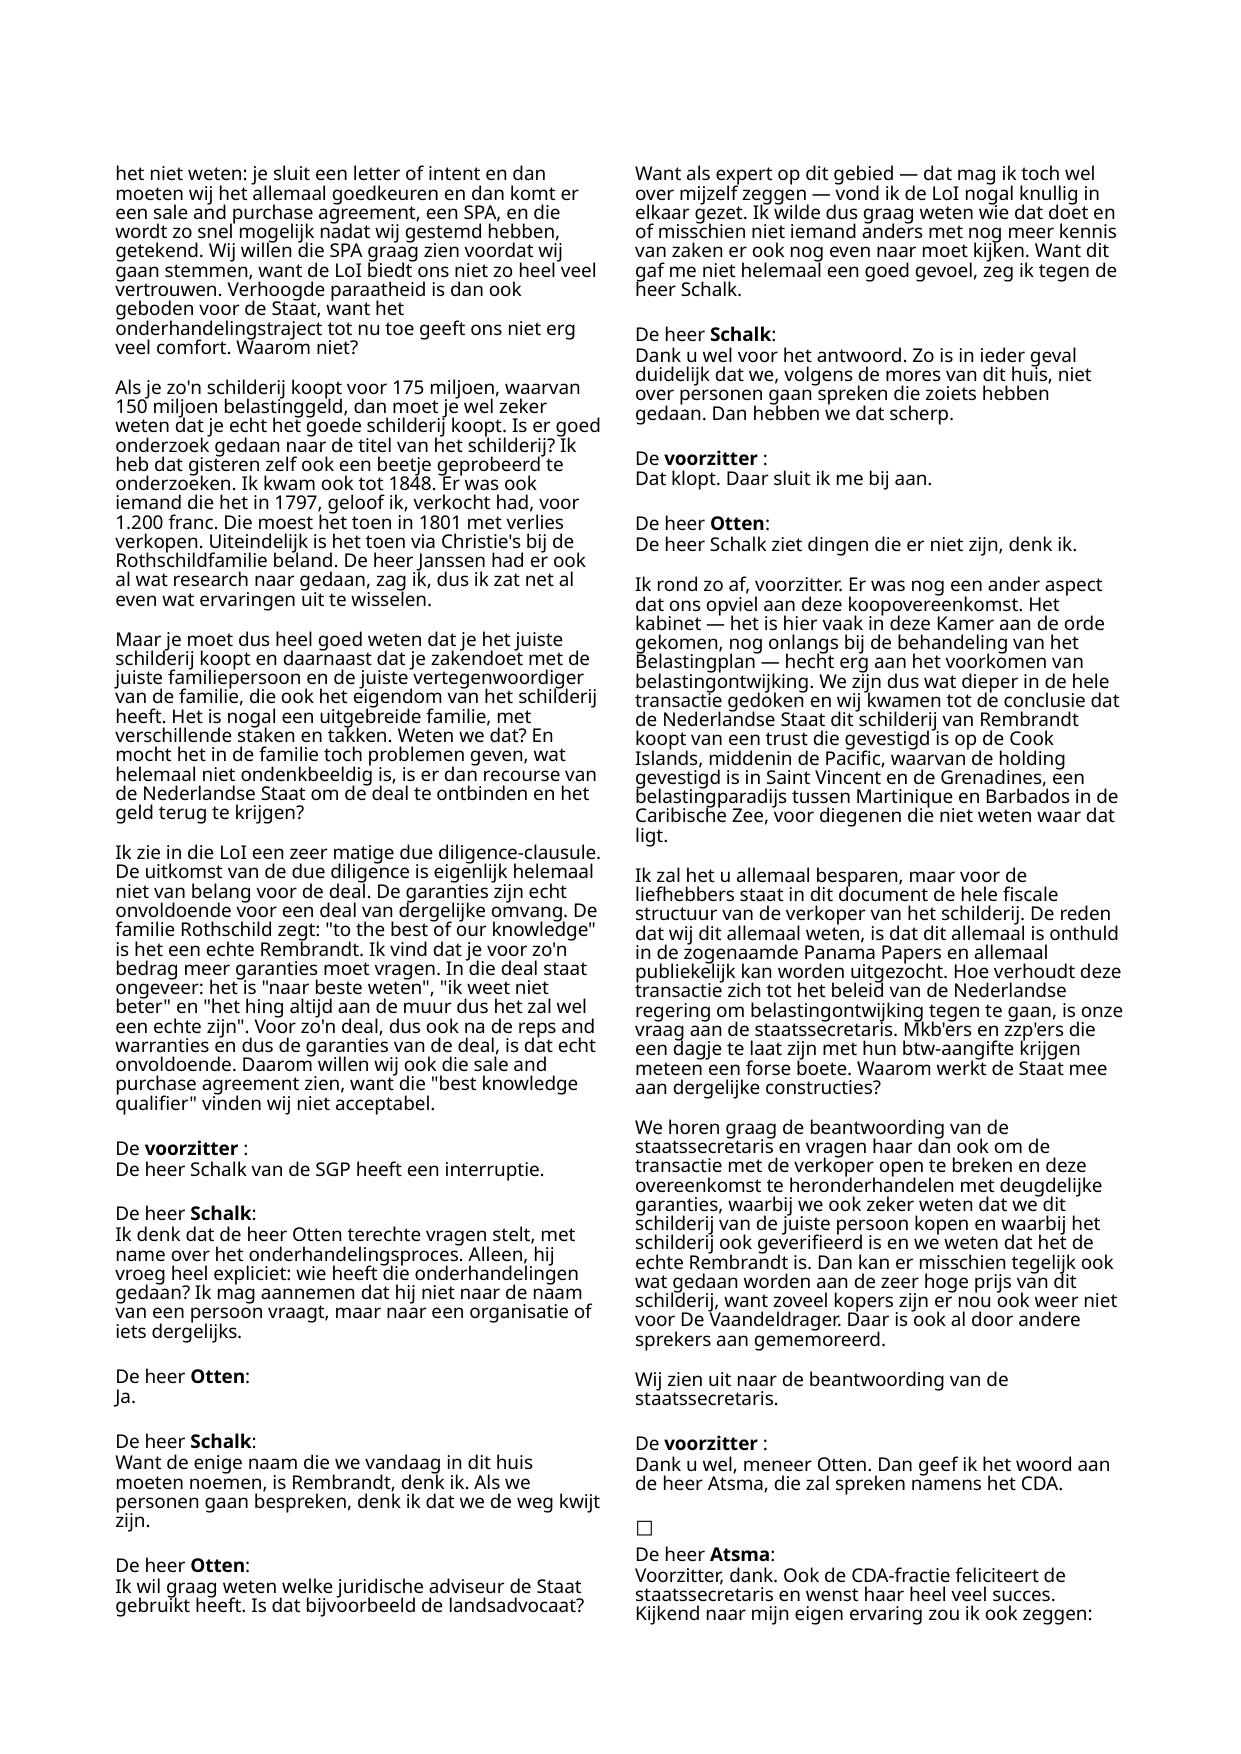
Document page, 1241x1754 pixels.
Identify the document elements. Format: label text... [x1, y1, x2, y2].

text De voorzitter : [115, 1135, 605, 1161]
text Ik wil graag weten welke juridische adviseur de Staat gebruikt heeft. Is dat bijvoorbeeld de landsadvocaat? [115, 1578, 605, 1617]
text Ik rond zo af, voorzitter. Er was nog een ander aspect dat ons opviel aan deze koopovereenkomst. Het kabinet — het is hier vaak in deze Kamer aan de orde gekomen, nog onlangs bij de behandeling van het Belastingplan — hecht erg aan het voorkomen van belastingontwijking. We zijn dus wat dieper in de hele transactie gedoken en wij kwamen tot de conclusie dat de Nederlandse Staat dit schilderij van Rembrandt koopt van een trust die gevestigd is op de Cook Islands, middenin de Pacific, waarvan de holding gevestigd is in Saint Vincent en de Grenadines, een belastingparadijs tussen Martinique en Barbados in de Caribische Zee, voor diegenen die niet weten waar dat ligt. [635, 576, 1125, 846]
text Want de enige naam die we vandaag in dit huis moeten noemen, is Rembrandt, denk ik. Als we personen gaan bespreken, denk ik dat we de weg kwijt zijn. [115, 1454, 605, 1531]
text De heer Otten: [115, 1552, 605, 1578]
text Als je zo'n schilderij koopt voor 175 miljoen, waarvan 150 miljoen belastinggeld, dan moet je wel zeker weten dat je echt het goede schilderij koopt. Is er goed onderzoek gedaan naar de titel van het schilderij? Ik heb dat gisteren zelf ook een beetje geprobeerd te onderzoeken. Ik kwam ook tot 1848. Er was ook iemand die het in 1797, geloof ik, verkocht had, voor 1.200 franc. Die moest het toen in 1801 met verlies verkopen. Uiteindelijk is het toen via Christie's bij de Rothschildfamilie beland. De heer Janssen had er ook al wat research naar gedaan, zag ik, dus ik zat net al even wat ervaringen uit te wisselen. [115, 379, 605, 610]
text De heer Otten: [635, 511, 1125, 536]
text De heer Schalk: [635, 321, 1125, 347]
text Want als expert op dit gebied — dat mag ik toch wel over mijzelf zeggen — vond ik de LoI nogal knullig in elkaar gezet. Ik wilde dus graag weten wie dat doet en of misschien niet iemand anders met nog meer kennis van zaken er ook nog even naar moet kijken. Want dit gaf me niet helemaal een goed gevoel, zeg ik tegen de heer Schalk. [635, 165, 1125, 300]
text Ik zal het u allemaal besparen, maar voor de liefhebbers staat in dit document de hele fiscale structuur van de verkoper van het schilderij. De reden dat wij dit allemaal weten, is dat dit allemaal is onthuld in de zogenaamde Panama Papers en allemaal publiekelijk kan worden uitgezocht. Hoe verhoudt deze transactie zich tot het beleid van de Nederlandse regering om belastingontwijking tegen te gaan, is onze vraag aan de staatssecretaris. Mkb'ers en zzp'ers die een dagje te laat zijn met hun btw-aangifte krijgen meteen een forse boete. Waarom werkt de Staat mee aan dergelijke constructies? [635, 867, 1125, 1098]
text Ik denk dat de heer Otten terechte vragen stelt, met name over het onderhandelingsproces. Alleen, hij vroeg heel expliciet: wie heeft die onderhandelingen gedaan? Ik mag aannemen dat hij niet naar de naam van een persoon vraagt, maar naar een organisatie of iets dergelijks. [115, 1226, 605, 1342]
text Maar je moet dus heel goed weten dat je het juiste schilderij koopt en daarnaast dat je zakendoet met de juiste familiepersoon en de juiste vertegenwoordiger van de familie, die ook het eigendom van het schilderij heeft. Het is nogal een uitgebreide familie, met verschillende staken en takken. Weten we dat? En mocht het in de familie toch problemen geven, wat helemaal niet ondenkbeeldig is, is er dan recourse van de Nederlandse Staat om de deal te ontbinden en het geld terug te krijgen? [115, 631, 605, 823]
text Dank u wel, meneer Otten. Dan geef ik het woord aan de heer Atsma, die zal spreken namens het CDA. [635, 1456, 1125, 1494]
text De heer Otten: [115, 1363, 605, 1388]
text De heer Schalk van de SGP heeft een interruptie. [115, 1161, 605, 1180]
text Wij zien uit naar de beantwoording van de staatssecretaris. [635, 1371, 1125, 1409]
text We horen graag de beantwoording van de staatssecretaris en vragen haar dan ook om de transactie met de verkoper open te breken en deze overeenkomst te heronderhandelen met deugdelijke garanties, waarbij we ook zeker weten dat we dit schilderij van de juiste persoon kopen en waarbij het schilderij ook geverifieerd is en we weten dat het de echte Rembrandt is. Dan kan er misschien tegelijk ook wat gedaan worden aan de zeer hoge prijs van dit schilderij, want zoveel kopers zijn er nou ook weer niet voor De Vaandeldrager. Daar is ook al door andere sprekers aan gememoreerd. [635, 1119, 1125, 1350]
text Ik zie in die LoI een zeer matige due diligence-clausule. De uitkomst van de due diligence is eigenlijk helemaal niet van belang voor de deal. De garanties zijn echt onvoldoende voor een deal van dergelijke omvang. De familie Rothschild zegt: "to the best of our knowledge" is het een echte Rembrandt. Ik vind dat je voor zo'n bedrag meer garanties moet vragen. In die deal staat ongeveer: het is "naar beste weten", "ik weet niet beter" en "het hing altijd aan de muur dus het zal wel een echte zijn". Voor zo'n deal, dus ook na de reps and warranties en dus de garanties van de deal, is dat echt onvoldoende. Daarom willen wij ook die sale and purchase agreement zien, want die "best knowledge qualifier" vinden wij niet acceptabel. [115, 844, 605, 1114]
text ⬜ [635, 1515, 1125, 1541]
text De heer Schalk: [115, 1429, 605, 1454]
text Dat klopt. Daar sluit ik me bij aan. [635, 470, 1125, 490]
text De voorzitter : [635, 445, 1125, 470]
text Voorzitter, dank. Ook de CDA-fractie feliciteert de staatssecretaris en wenst haar heel veel succes. Kijkend naar mijn eigen ervaring zou ik ook zeggen: [635, 1567, 1125, 1624]
text Dank u wel voor het antwoord. Zo is in ieder geval duidelijk dat we, volgens de mores van dit huis, niet over personen gaan spreken die zoiets hebben gedaan. Dan hebben we dat scherp. [635, 347, 1125, 424]
text De voorzitter : [635, 1430, 1125, 1456]
text De heer Schalk ziet dingen die er niet zijn, denk ik. [635, 536, 1125, 556]
text het niet weten: je sluit een letter of intent en dan moeten wij het allemaal goedkeuren en dan komt er een sale and purchase agreement, een SPA, en die wordt zo snel mogelijk nadat wij gestemd hebben, getekend. Wij willen die SPA graag zien voordat wij gaan stemmen, want de LoI biedt ons niet zo heel veel vertrouwen. Verhoogde paraatheid is dan ook geboden voor de Staat, want het onderhandelingstraject tot nu toe geeft ons niet erg veel comfort. Waarom niet? [115, 165, 605, 358]
text De heer Atsma: [635, 1541, 1125, 1567]
text Ja. [115, 1388, 605, 1408]
text De heer Schalk: [115, 1201, 605, 1226]
